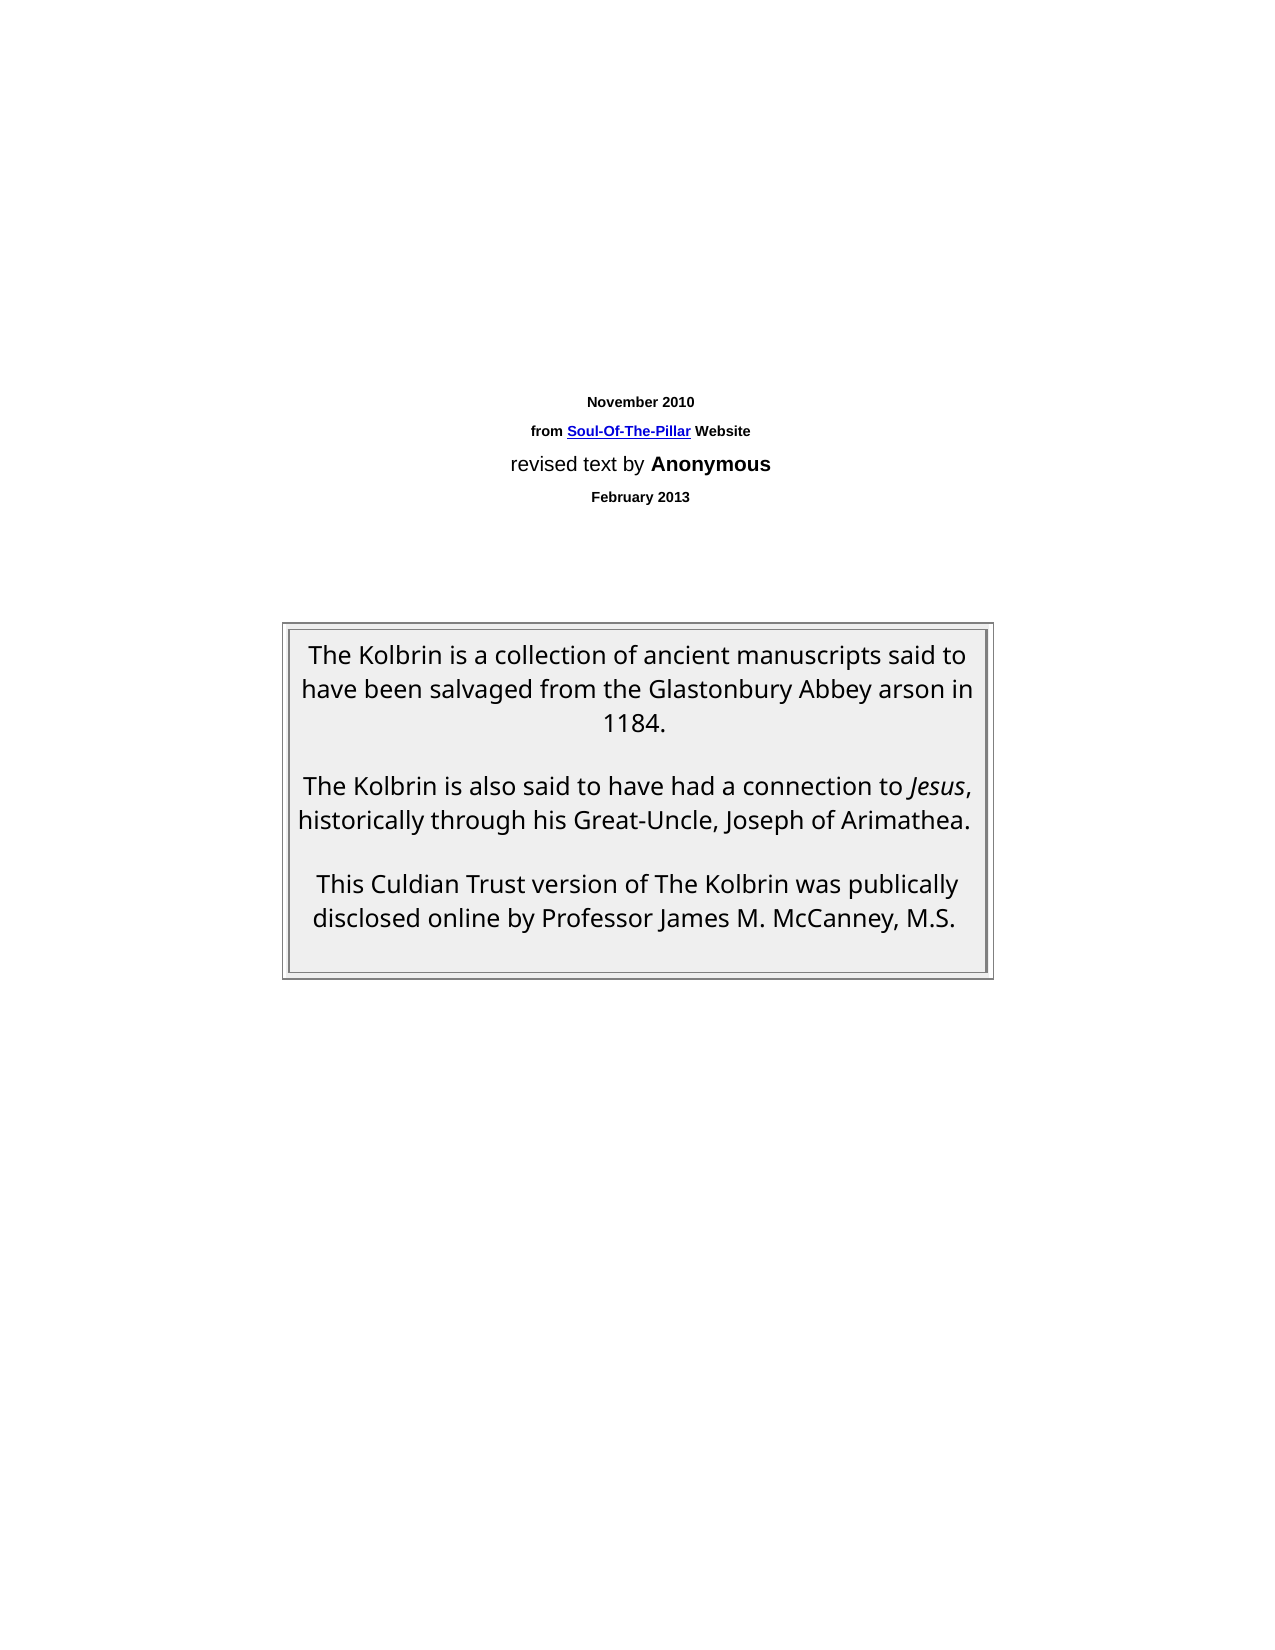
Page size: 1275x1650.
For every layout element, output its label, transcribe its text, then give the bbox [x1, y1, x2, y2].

text revised text by Anonymous [134, 452, 1147, 476]
table_header The Kolbrin is a collection of ancient manuscripts said to have been salvaged from the Glastonbury Abbey arson in 1184. The Kolbrin is also said to have had a connection to Jesus, historically through his Great-Uncle, Joseph of Arimathea. This Culdian Trust version of The Kolbrin was publically disclosed online by Professor James M. McCanney, M.S. [286, 624, 989, 972]
text November 2010 [134, 159, 1147, 411]
text from Soul-Of-The-Pillar Website [134, 423, 1147, 440]
text February 2013 [134, 489, 1147, 522]
